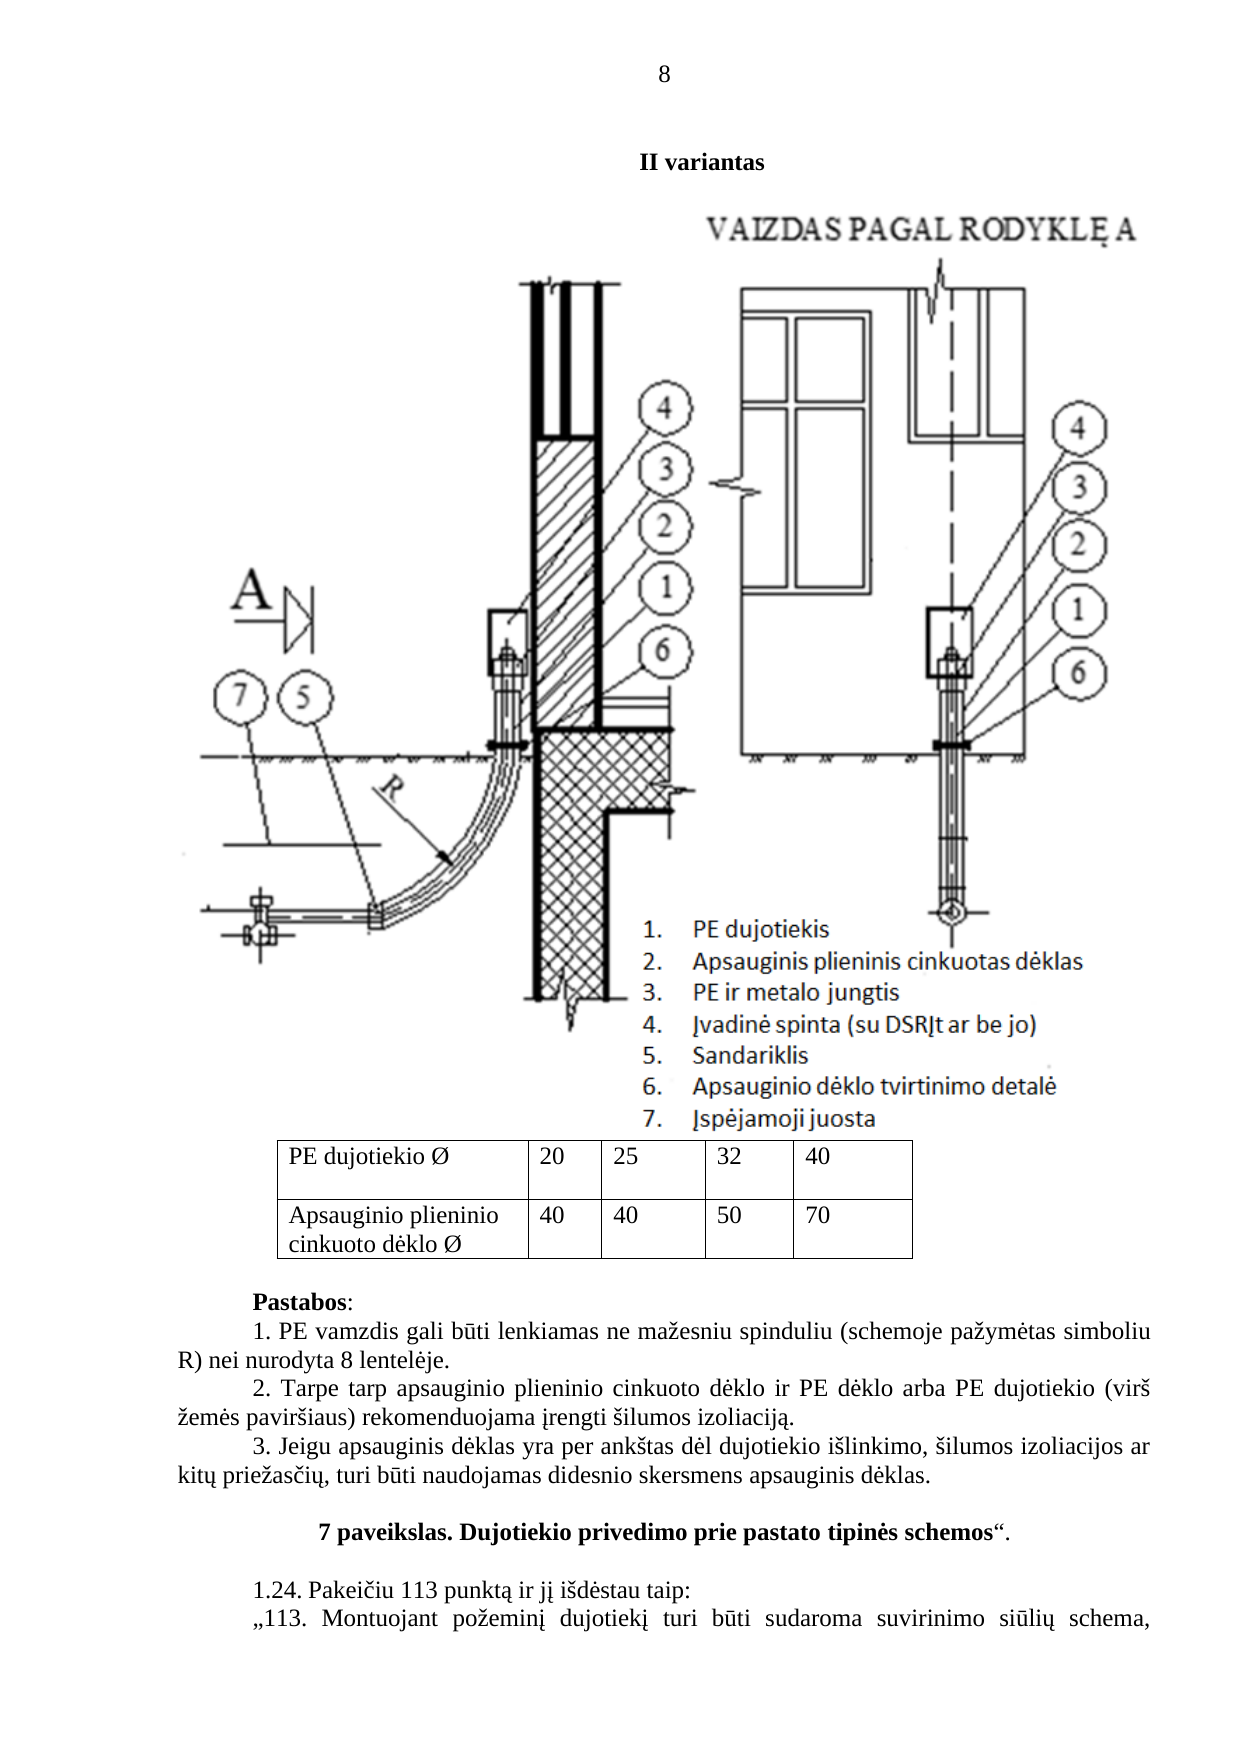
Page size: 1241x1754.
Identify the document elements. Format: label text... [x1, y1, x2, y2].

table_header 32 [706, 1141, 793, 1199]
text „113. Montuojant požeminį dujotiekį turi būti sudaroma suvirinimo siūlių schema, [177, 1603, 1152, 1632]
table_header 40 [794, 1141, 912, 1199]
table_header 25 [602, 1141, 705, 1199]
table_cell Apsauginio plieninio cinkuoto dėklo Ø [278, 1200, 528, 1257]
table_cell 40 [529, 1200, 601, 1257]
table_cell 50 [706, 1200, 793, 1257]
table_cell 40 [602, 1200, 705, 1257]
text 2. Tarpe tarp apsauginio plieninio cinkuoto dėklo ir PE dėklo arba PE dujotiekio (virš žemės paviršiaus) rekomenduojama įrengti šilumos izoliaciją. [177, 1373, 1152, 1431]
text 1.24. Pakeičiu 113 punktą ir jį išdėstau taip: [177, 1575, 1152, 1603]
table_header PE dujotiekio Ø [278, 1141, 528, 1199]
text 3. Jeigu apsauginis dėklas yra per ankštas dėl dujotiekio išlinkimo, šilumos izoliacijos ar kitų priežasčių, turi būti naudojamas didesnio skersmens apsauginis dėklas. [177, 1431, 1152, 1488]
text II variantas [177, 147, 1152, 176]
text 7 paveikslas. Dujotiekio privedimo prie pastato tipinės schemos“. [177, 1517, 1152, 1546]
text 1. PE vamzdis gali būti lenkiamas ne mažesniu spinduliu (schemoje pažymėtas simboliu R) nei nurodyta 8 lentelėje. [177, 1316, 1152, 1373]
table_cell 70 [794, 1200, 912, 1257]
table_header 20 [529, 1141, 601, 1199]
text Pastabos: [177, 1287, 1152, 1316]
